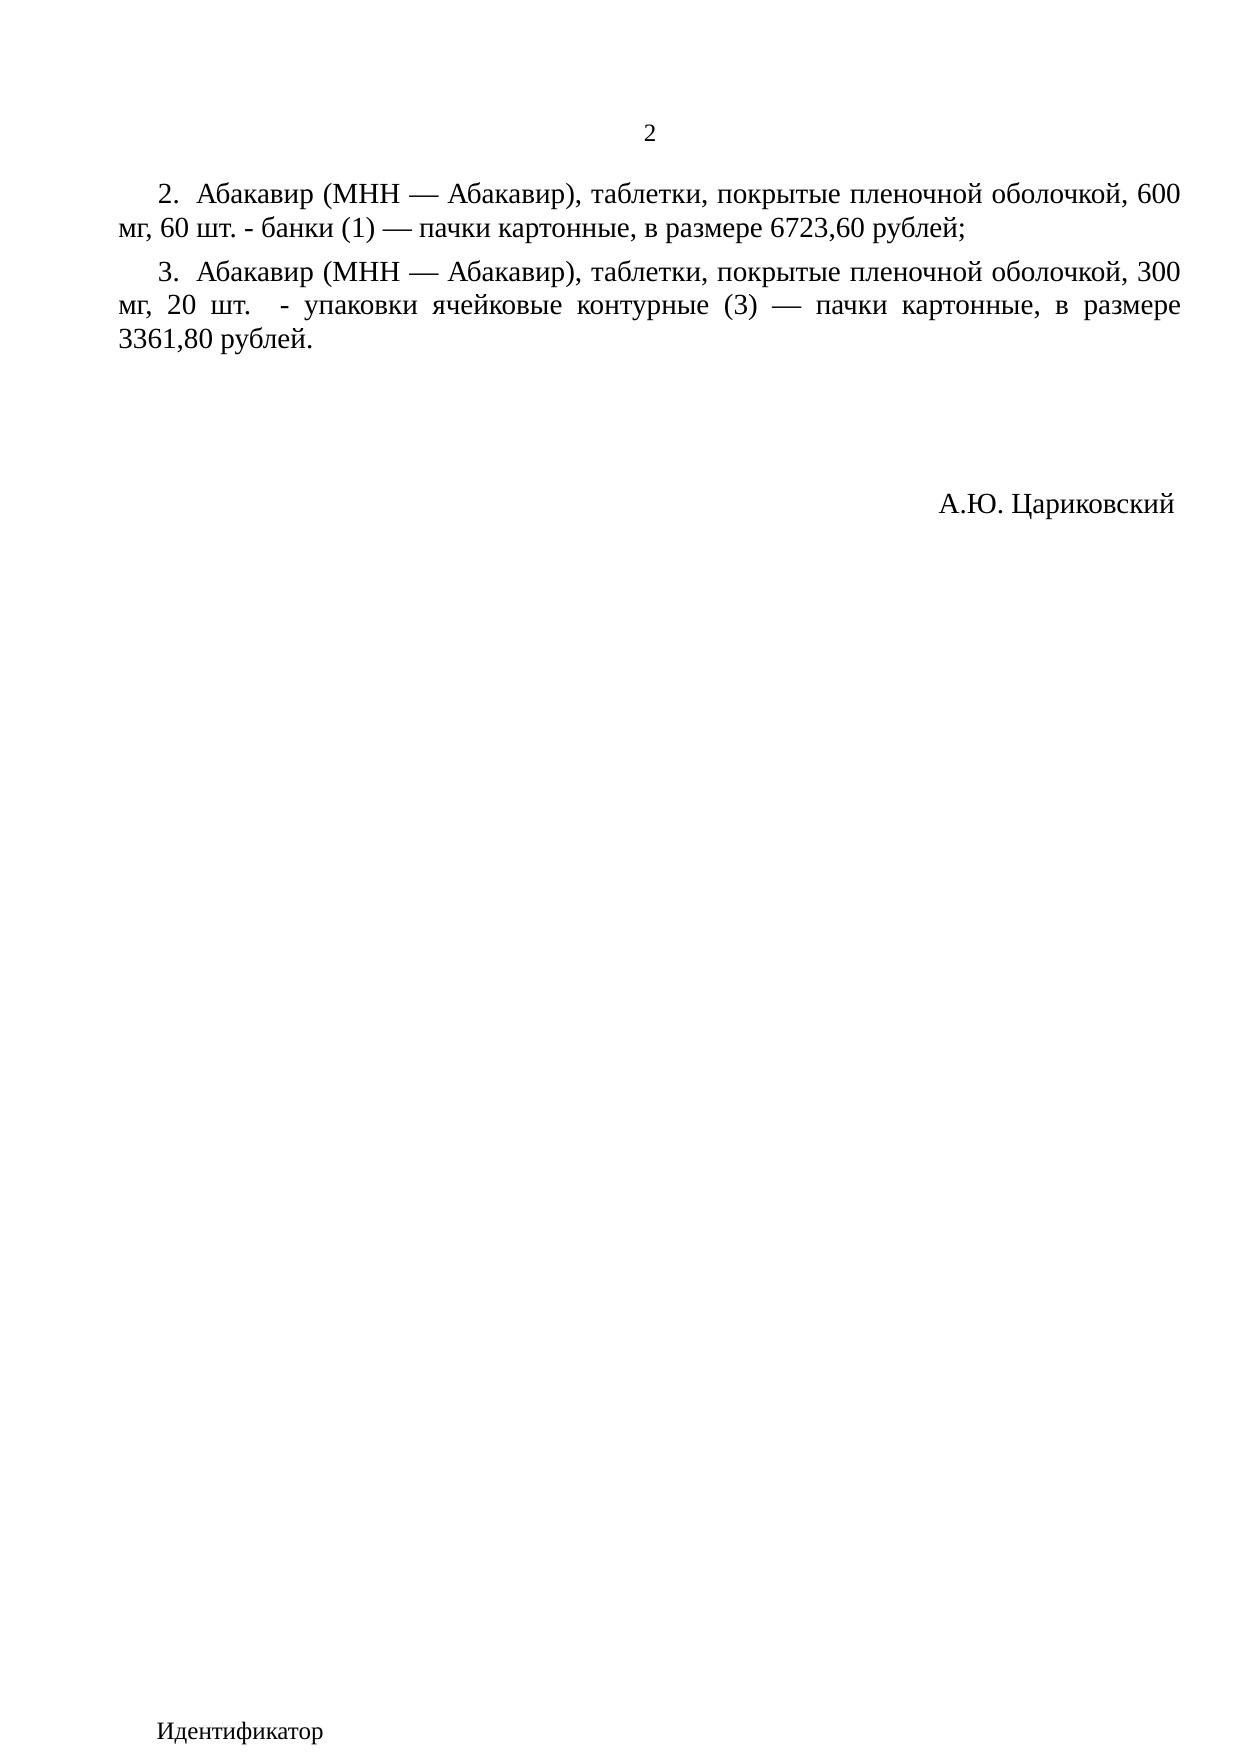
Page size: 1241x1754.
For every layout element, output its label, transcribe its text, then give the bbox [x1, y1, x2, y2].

text А.Ю. Цариковский [118, 486, 1182, 520]
list Абакавир (МНН — Абакавир), таблетки, покрытые пленочной оболочкой, 300 мг, 20 шт. - упаковки ячейковые контурные (3) — пачки картонные, в размере 3361,80 рублей. [118, 254, 1182, 354]
list Абакавир (МНН — Абакавир), таблетки, покрытые пленочной оболочкой, 600 мг, 60 шт. - банки (1) — пачки картонные, в размере 6723,60 рублей; [118, 176, 1182, 243]
